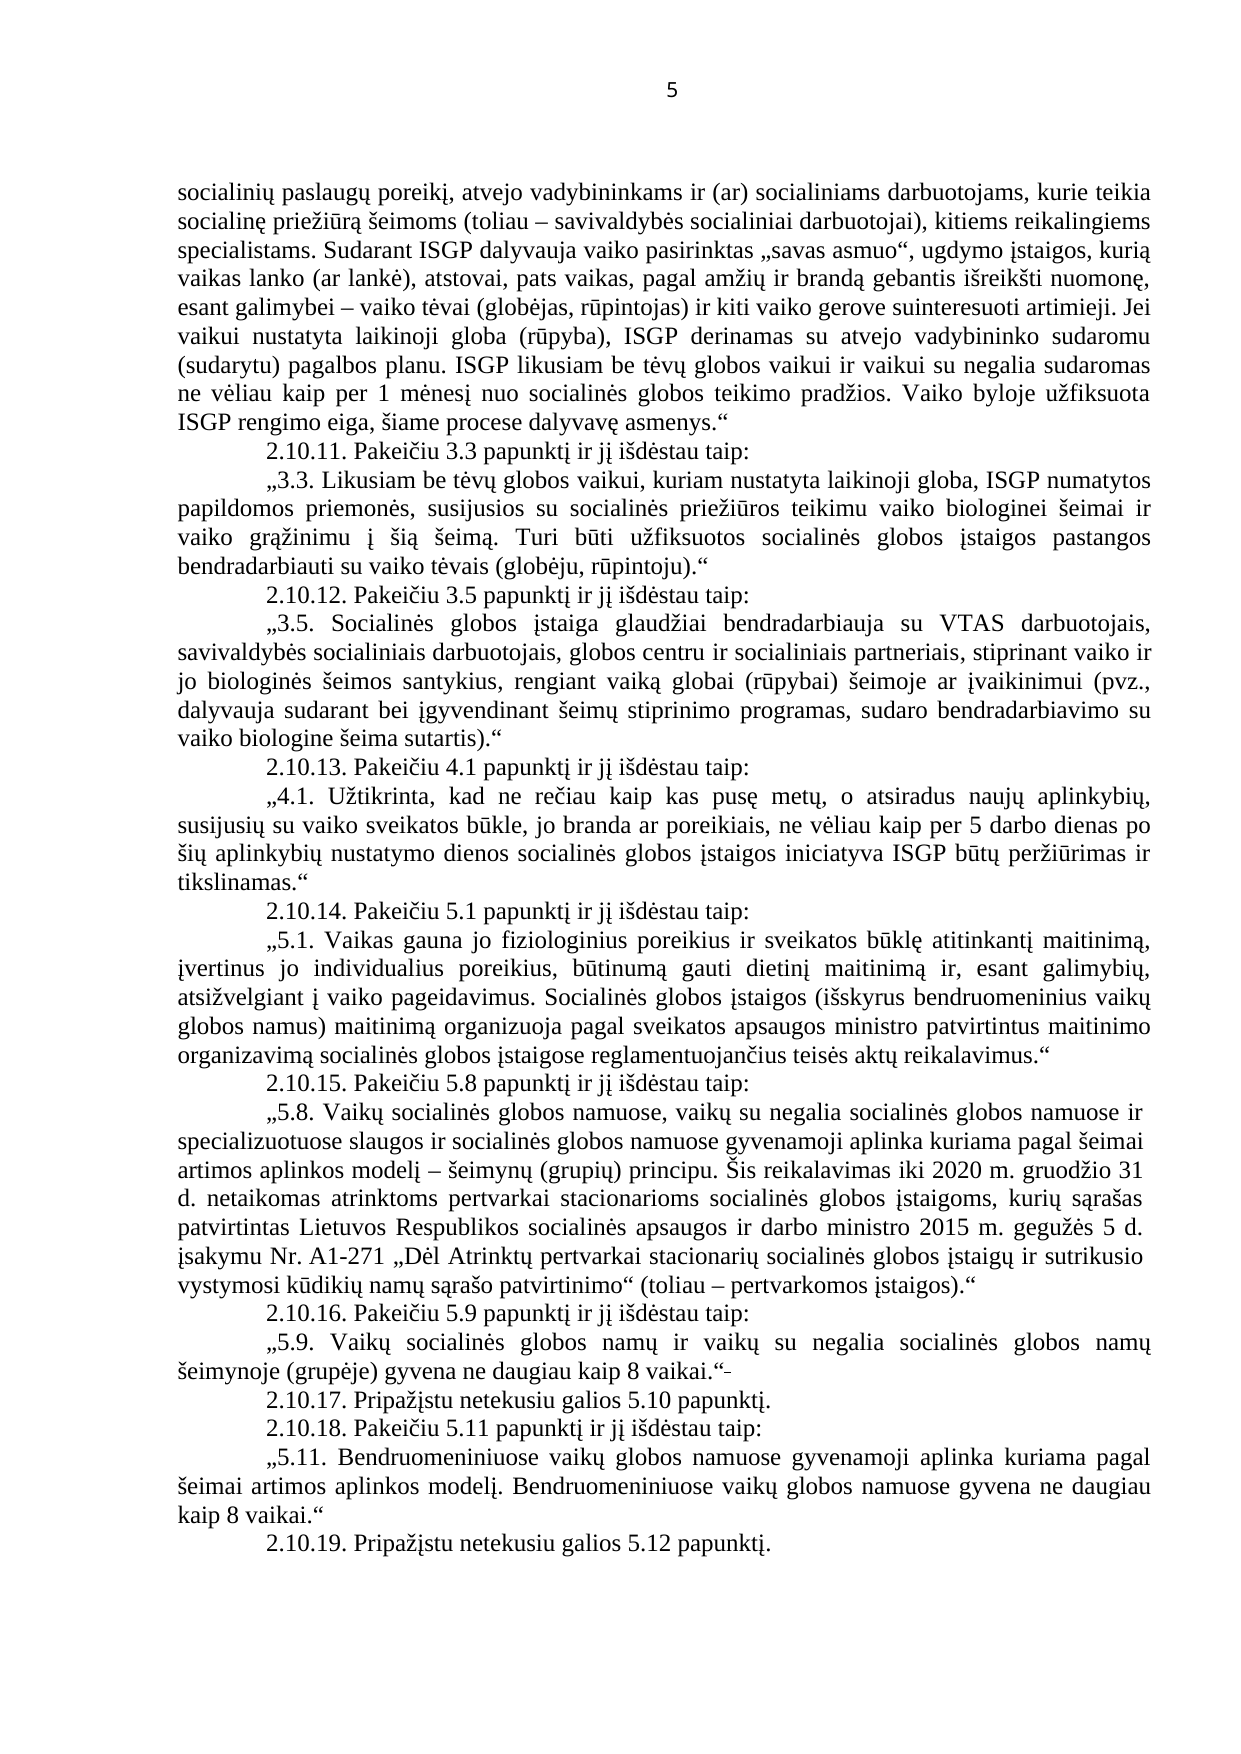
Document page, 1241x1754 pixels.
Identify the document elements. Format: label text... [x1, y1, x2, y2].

text 2.10.15. Pakeičiu 5.8 papunktį ir jį išdėstau taip: [177, 1068, 1152, 1097]
text „5.11. Bendruomeniniuose vaikų globos namuose gyvenamoji aplinka kuriama pagal šeimai artimos aplinkos modelį. Bendruomeniniuose vaikų globos namuose gyvena ne daugiau kaip 8 vaikai.“ [177, 1442, 1152, 1528]
text 2.10.16. Pakeičiu 5.9 papunktį ir jį išdėstau taip: [177, 1298, 1152, 1327]
text „3.5. Socialinės globos įstaiga glaudžiai bendradarbiauja su VTAS darbuotojais, savivaldybės socialiniais darbuotojais, globos centru ir socialiniais partneriais, stiprinant vaiko ir jo biologinės šeimos santykius, rengiant vaiką globai (rūpybai) šeimoje ar įvaikinimui (pvz., dalyvauja sudarant bei įgyvendinant šeimų stiprinimo programas, sudaro bendradarbiavimo su vaiko biologine šeima sutartis).“ [177, 608, 1152, 752]
text 2.10.19. Pripažįstu netekusiu galios 5.12 papunktį. [266, 1528, 1152, 1557]
text 2.10.14. Pakeičiu 5.1 papunktį ir jį išdėstau taip: [177, 896, 1152, 925]
text 2.10.11. Pakeičiu 3.3 papunktį ir jį išdėstau taip: [266, 436, 1152, 465]
text „4.1. Užtikrinta, kad ne rečiau kaip kas pusę metų, o atsiradus naujų aplinkybių, susijusių su vaiko sveikatos būkle, jo branda ar poreikiais, ne vėliau kaip per 5 darbo dienas po šių aplinkybių nustatymo dienos socialinės globos įstaigos iniciatyva ISGP būtų peržiūrimas ir tikslinamas.“ [177, 781, 1152, 896]
text „5.9. Vaikų socialinės globos namų ir vaikų su negalia socialinės globos namų šeimynoje (grupėje) gyvena ne daugiau kaip 8 vaikai.“ [177, 1327, 1152, 1385]
text 2.10.17. Pripažįstu netekusiu galios 5.10 papunktį. [177, 1385, 1152, 1413]
text 2.10.13. Pakeičiu 4.1 papunktį ir jį išdėstau taip: [177, 752, 1152, 781]
text 2.10.18. Pakeičiu 5.11 papunktį ir jį išdėstau taip: [177, 1413, 1152, 1442]
text „5.8. Vaikų socialinės globos namuose, vaikų su negalia socialinės globos namuose ir specializuotuose slaugos ir socialinės globos namuose gyvenamoji aplinka kuriama pagal šeimai artimos aplinkos modelį – šeimynų (grupių) principu. Šis reikalavimas iki 2020 m. gruodžio 31 d. netaikomas atrinktoms pertvarkai stacionarioms socialinės globos įstaigoms, kurių sąrašas patvirtintas Lietuvos Respublikos socialinės apsaugos ir darbo ministro 2015 m. gegužės 5 d. įsakymu Nr. A1‑271 „Dėl Atrinktų pertvarkai stacionarių socialinės globos įstaigų ir sutrikusio vystymosi kūdikių namų sąrašo patvirtinimo“ (toliau – pertvarkomos įstaigos).“ [177, 1097, 1144, 1298]
text „3.3. Likusiam be tėvų globos vaikui, kuriam nustatyta laikinoji globa, ISGP numatytos papildomos priemonės, susijusios su socialinės priežiūros teikimu vaiko biologinei šeimai ir vaiko grąžinimu į šią šeimą. Turi būti užfiksuotos socialinės globos įstaigos pastangos bendradarbiauti su vaiko tėvais (globėju, rūpintoju).“ [177, 465, 1152, 580]
text socialinių paslaugų poreikį, atvejo vadybininkams ir (ar) socialiniams darbuotojams, kurie teikia socialinę priežiūrą šeimoms (toliau – savivaldybės socialiniai darbuotojai), kitiems reikalingiems specialistams. Sudarant ISGP dalyvauja vaiko pasirinktas „savas asmuo“, ugdymo įstaigos, kurią vaikas lanko (ar lankė), atstovai, pats vaikas, pagal amžių ir brandą gebantis išreikšti nuomonę, esant galimybei – vaiko tėvai (globėjas, rūpintojas) ir kiti vaiko gerove suinteresuoti artimieji. Jei vaikui nustatyta laikinoji globa (rūpyba), ISGP derinamas su atvejo vadybininko sudaromu (sudarytu) pagalbos planu. ISGP likusiam be tėvų globos vaikui ir vaikui su negalia sudaromas ne vėliau kaip per 1 mėnesį nuo socialinės globos teikimo pradžios. Vaiko byloje užfiksuota ISGP rengimo eiga, šiame procese dalyvavę asmenys.“ [177, 177, 1152, 436]
text „5.1. Vaikas gauna jo fiziologinius poreikius ir sveikatos būklę atitinkantį maitinimą, įvertinus jo individualius poreikius, būtinumą gauti dietinį maitinimą ir, esant galimybių, atsižvelgiant į vaiko pageidavimus. Socialinės globos įstaigos (išskyrus bendruomeninius vaikų globos namus) maitinimą organizuoja pagal sveikatos apsaugos ministro patvirtintus maitinimo organizavimą socialinės globos įstaigose reglamentuojančius teisės aktų reikalavimus.“ [177, 925, 1152, 1068]
text 2.10.12. Pakeičiu 3.5 papunktį ir jį išdėstau taip: [177, 580, 1152, 608]
